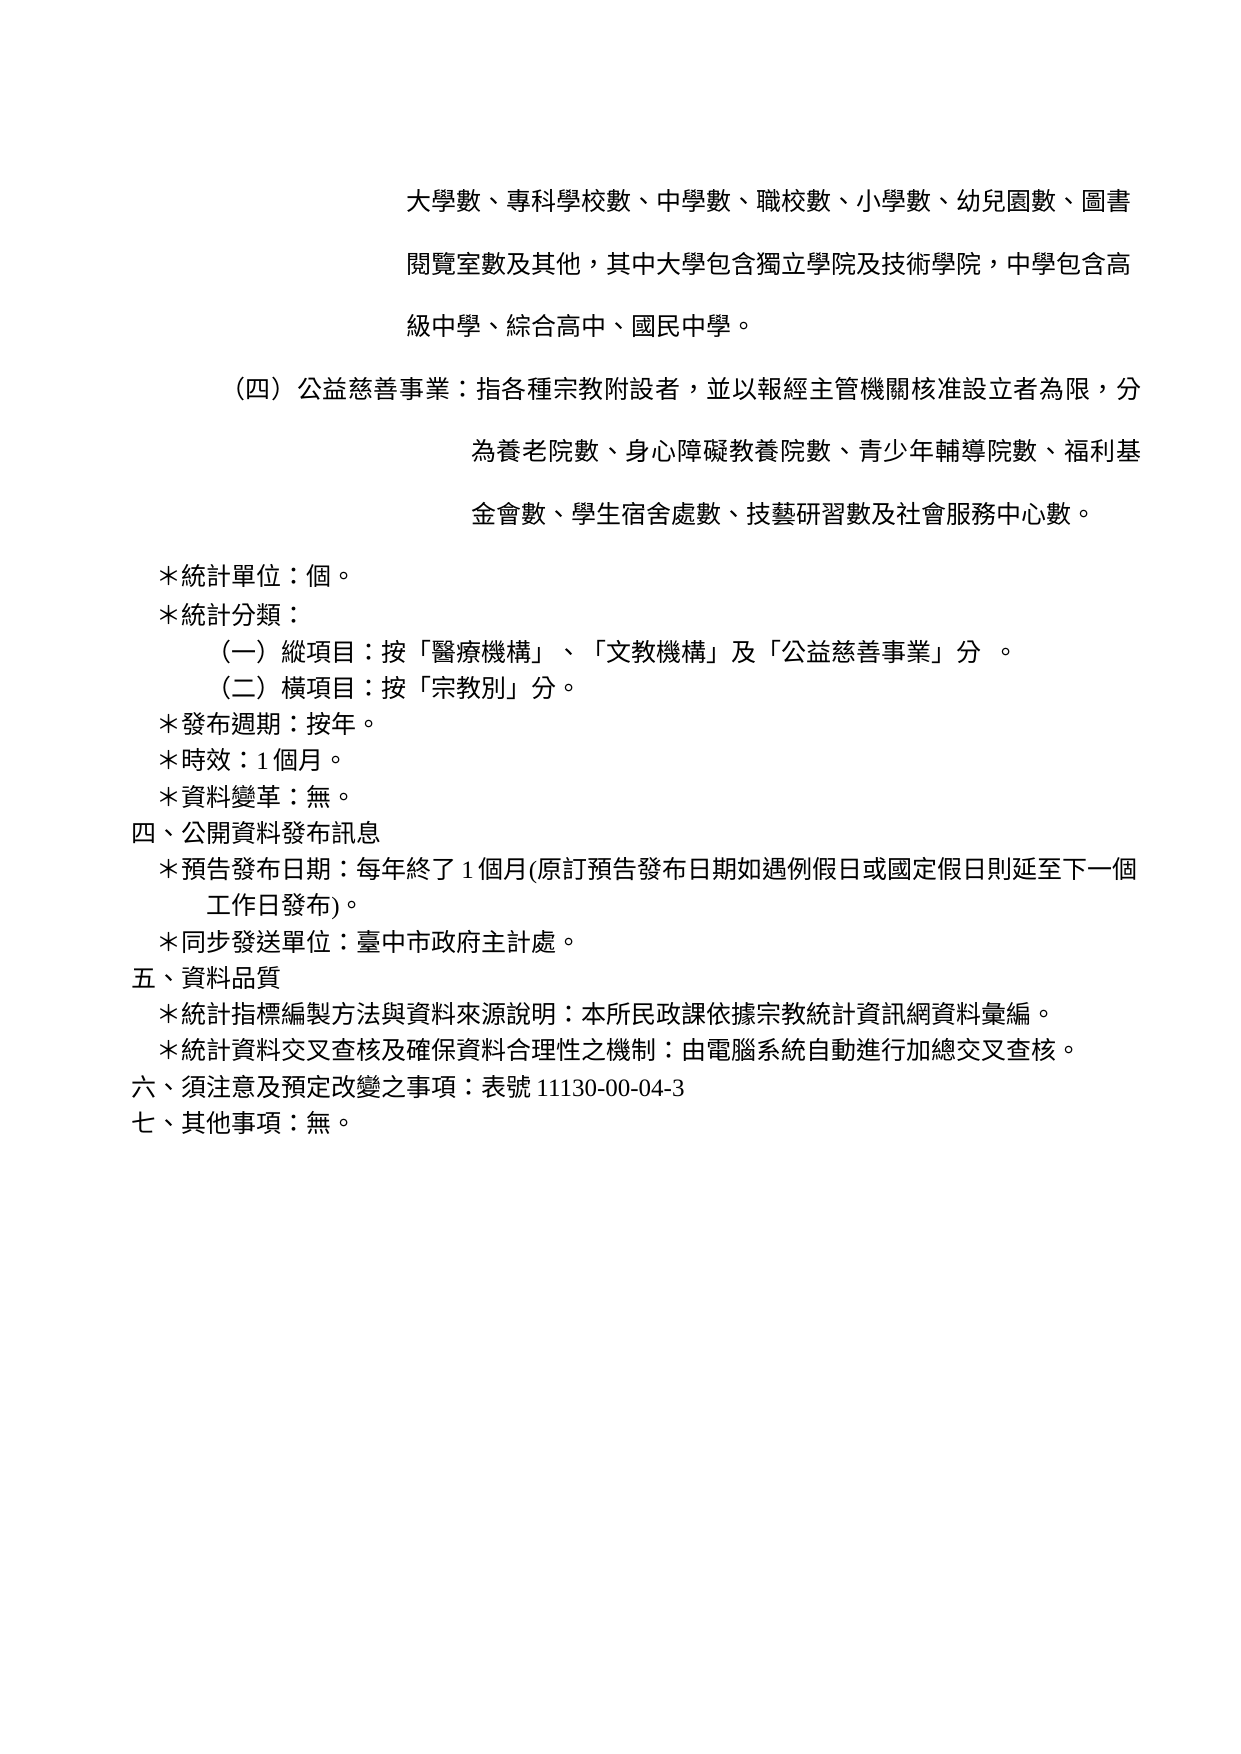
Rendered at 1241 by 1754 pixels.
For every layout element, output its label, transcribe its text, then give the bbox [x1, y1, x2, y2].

text 大學數、專科學校數、中學數、職校數、小學數、幼兒園數、圖書閱覽室數及其他，其中大學包含獨立學院及技術學院，中學包含高級中學、綜合高中、國民中學。 [406, 158, 1144, 346]
text （四）公益慈善事業：指各種宗教附設者，並以報經主管機關核准設立者為限，分為養老院數、身心障礙教養院數、青少年輔導院數、福利基金會數、學生宿舍處數、技藝研習數及社會服務中心數。 [220, 346, 1144, 533]
text ＊統計分類： [131, 596, 1144, 632]
text ＊同步發送單位：臺中市政府主計處。 [131, 922, 1144, 958]
text ＊資料變革：無。 [131, 777, 1144, 813]
text ＊統計單位：個。 [131, 533, 1144, 596]
text 五、資料品質 [131, 958, 1144, 994]
text 六、須注意及預定改變之事項：表號11130-00-04-3 [131, 1067, 1144, 1103]
text ＊時效：1個月。 [131, 741, 1144, 777]
text 七、其他事項：無。 [131, 1103, 1144, 1139]
text ＊統計資料交叉查核及確保資料合理性之機制：由電腦系統自動進行加總交叉查核。 [131, 1031, 1144, 1067]
text （一）縱項目：按「醫療機構」、「文教機構」及「公益慈善事業」分 。 [131, 632, 1144, 668]
text （二）橫項目：按「宗教別」分。 [131, 668, 1144, 704]
text ＊發布週期：按年。 [131, 704, 1144, 741]
text ＊預告發布日期：每年終了1個月(原訂預告發布日期如遇例假日或國定假日則延至下一個工作日發布)。 [131, 849, 1144, 922]
text ＊統計指標編製方法與資料來源說明：本所民政課依據宗教統計資訊網資料彙編。 [131, 994, 1144, 1031]
text 四、公開資料發布訊息 [131, 813, 1144, 849]
